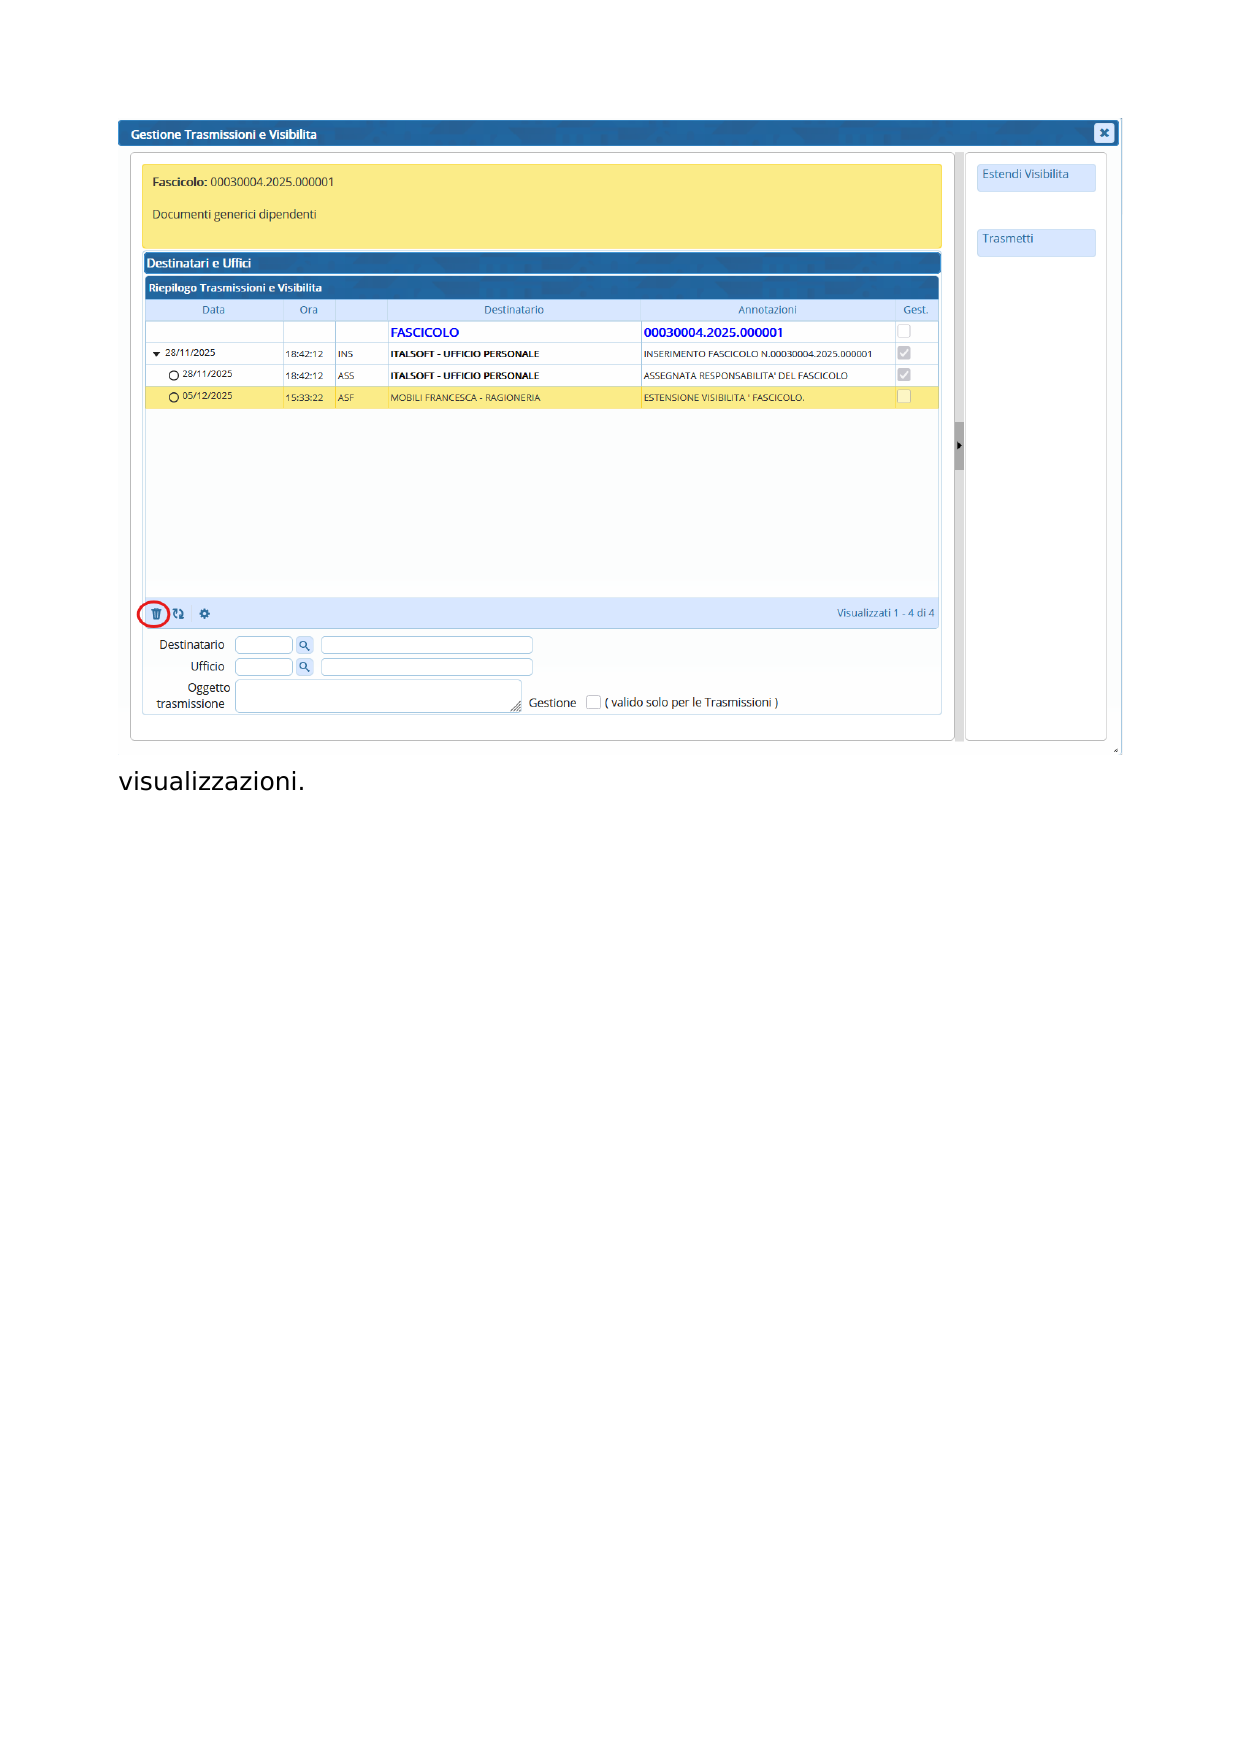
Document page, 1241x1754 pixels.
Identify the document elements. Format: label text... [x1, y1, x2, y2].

picture [118, 118, 1123, 755]
text visualizzazioni. [118, 767, 1122, 796]
